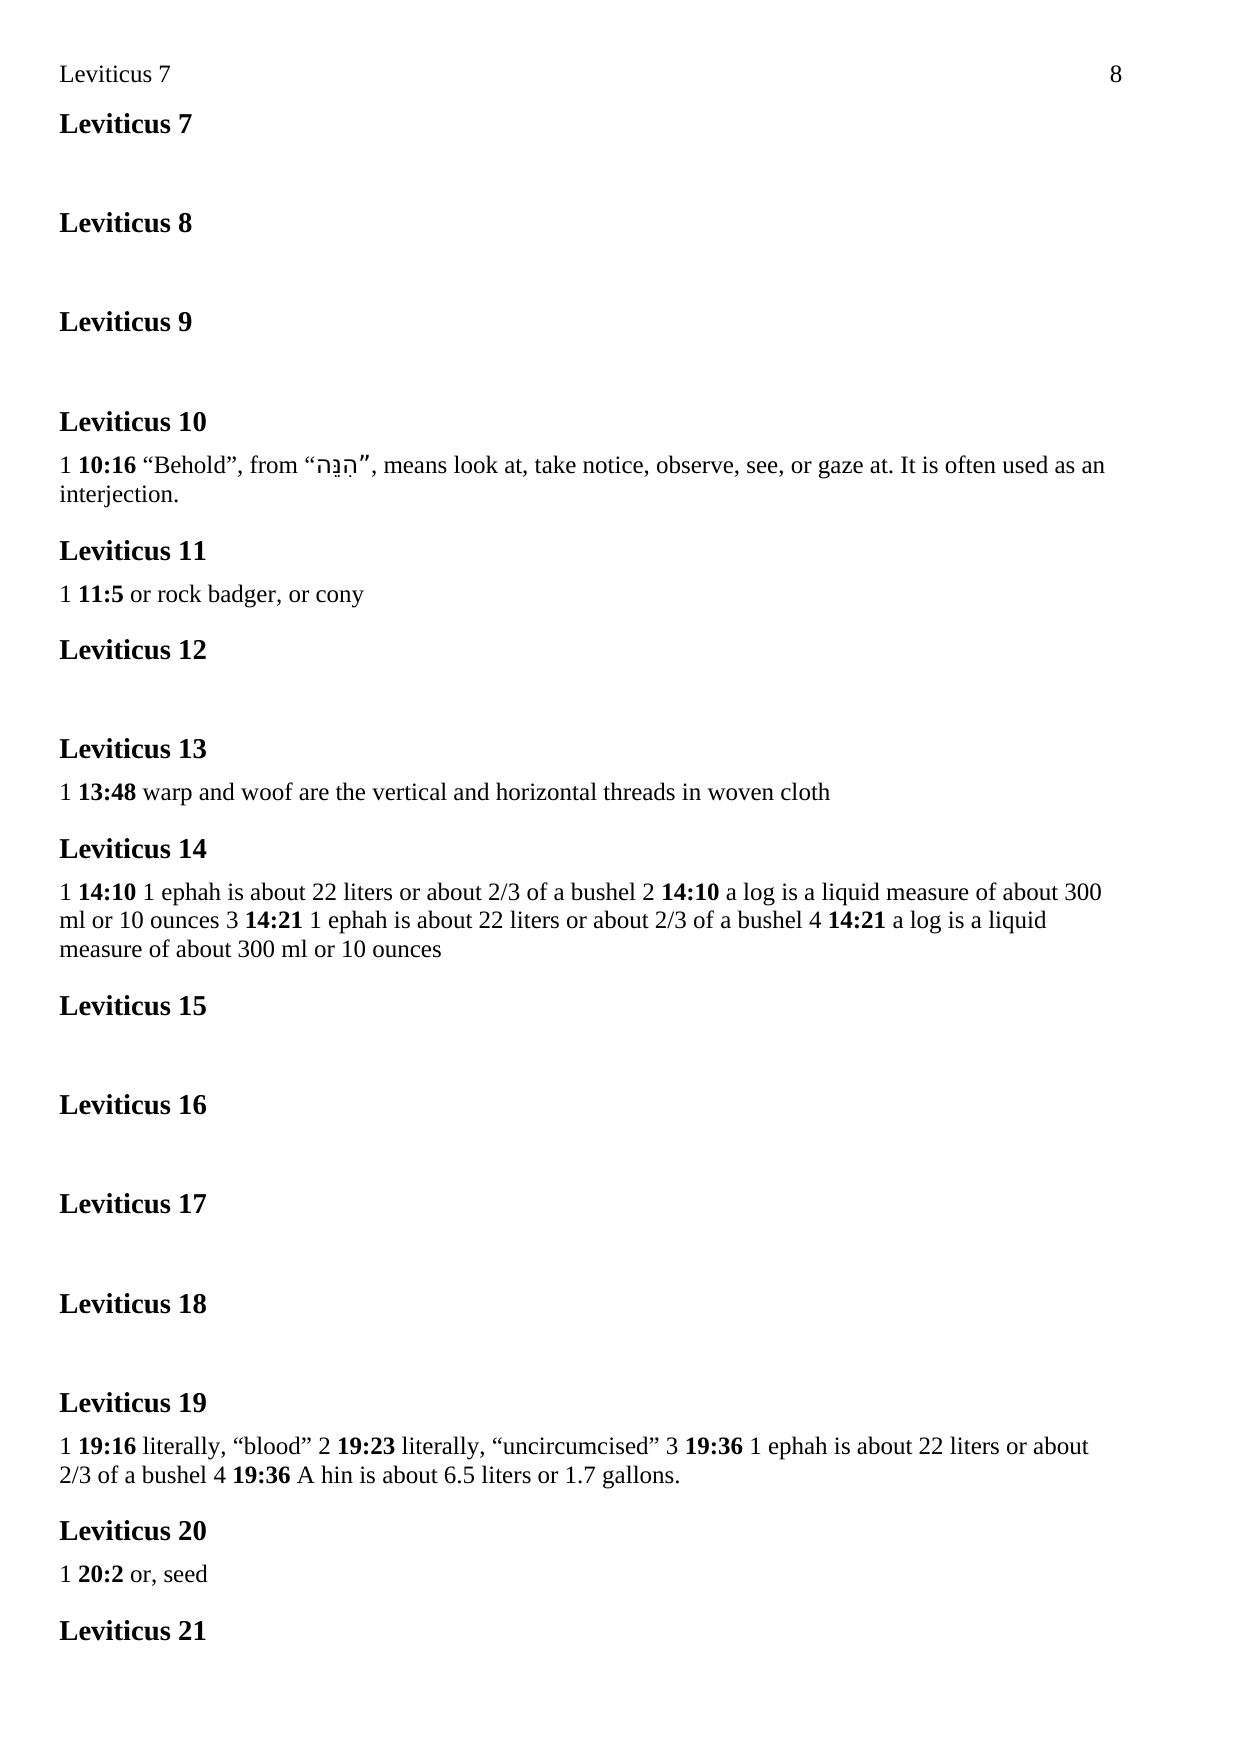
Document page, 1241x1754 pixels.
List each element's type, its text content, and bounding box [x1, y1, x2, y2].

text 1 19:16 literally, “blood” 2 19:23 literally, “uncircumcised” 3 19:36 1 ephah is about 22 liters or about 2/3 of a bushel 4 19:36 A hin is about 6.5 liters or 1.7 gallons. [59, 1431, 1122, 1489]
subtitle Leviticus 12 [59, 632, 1122, 666]
subtitle Leviticus 10 [59, 404, 1122, 437]
subtitle Leviticus 18 [59, 1286, 1122, 1319]
text 1 10:16 “Behold”, from “הִנֵּה”, means look at, take notice, observe, see, or gaze at. It is often used as an interjection. [59, 450, 1122, 508]
text 1 11:5 or rock badger, or cony [59, 579, 1122, 607]
subtitle Leviticus 19 [59, 1386, 1122, 1419]
subtitle Leviticus 16 [59, 1087, 1122, 1121]
text 1 20:2 or, seed [59, 1559, 1122, 1588]
text 1 13:48 warp and woof are the vertical and horizontal threads in woven cloth [59, 777, 1122, 806]
subtitle Leviticus 17 [59, 1187, 1122, 1220]
subtitle Leviticus 9 [59, 305, 1122, 338]
subtitle Leviticus 21 [59, 1613, 1122, 1646]
subtitle Leviticus 8 [59, 206, 1122, 239]
subtitle Leviticus 11 [59, 533, 1122, 566]
subtitle Leviticus 14 [59, 831, 1122, 864]
text 1 14:10 1 ephah is about 22 liters or about 2/3 of a bushel 2 14:10 a log is a liquid measure of about 300 ml or 10 ounces 3 14:21 1 ephah is about 22 liters or about 2/3 of a bushel 4 14:21 a log is a liquid measure of about 300 ml or 10 ounces [59, 877, 1122, 963]
subtitle Leviticus 13 [59, 732, 1122, 765]
subtitle Leviticus 15 [59, 988, 1122, 1021]
subtitle Leviticus 20 [59, 1514, 1122, 1547]
subtitle Leviticus 7 [59, 106, 1122, 139]
